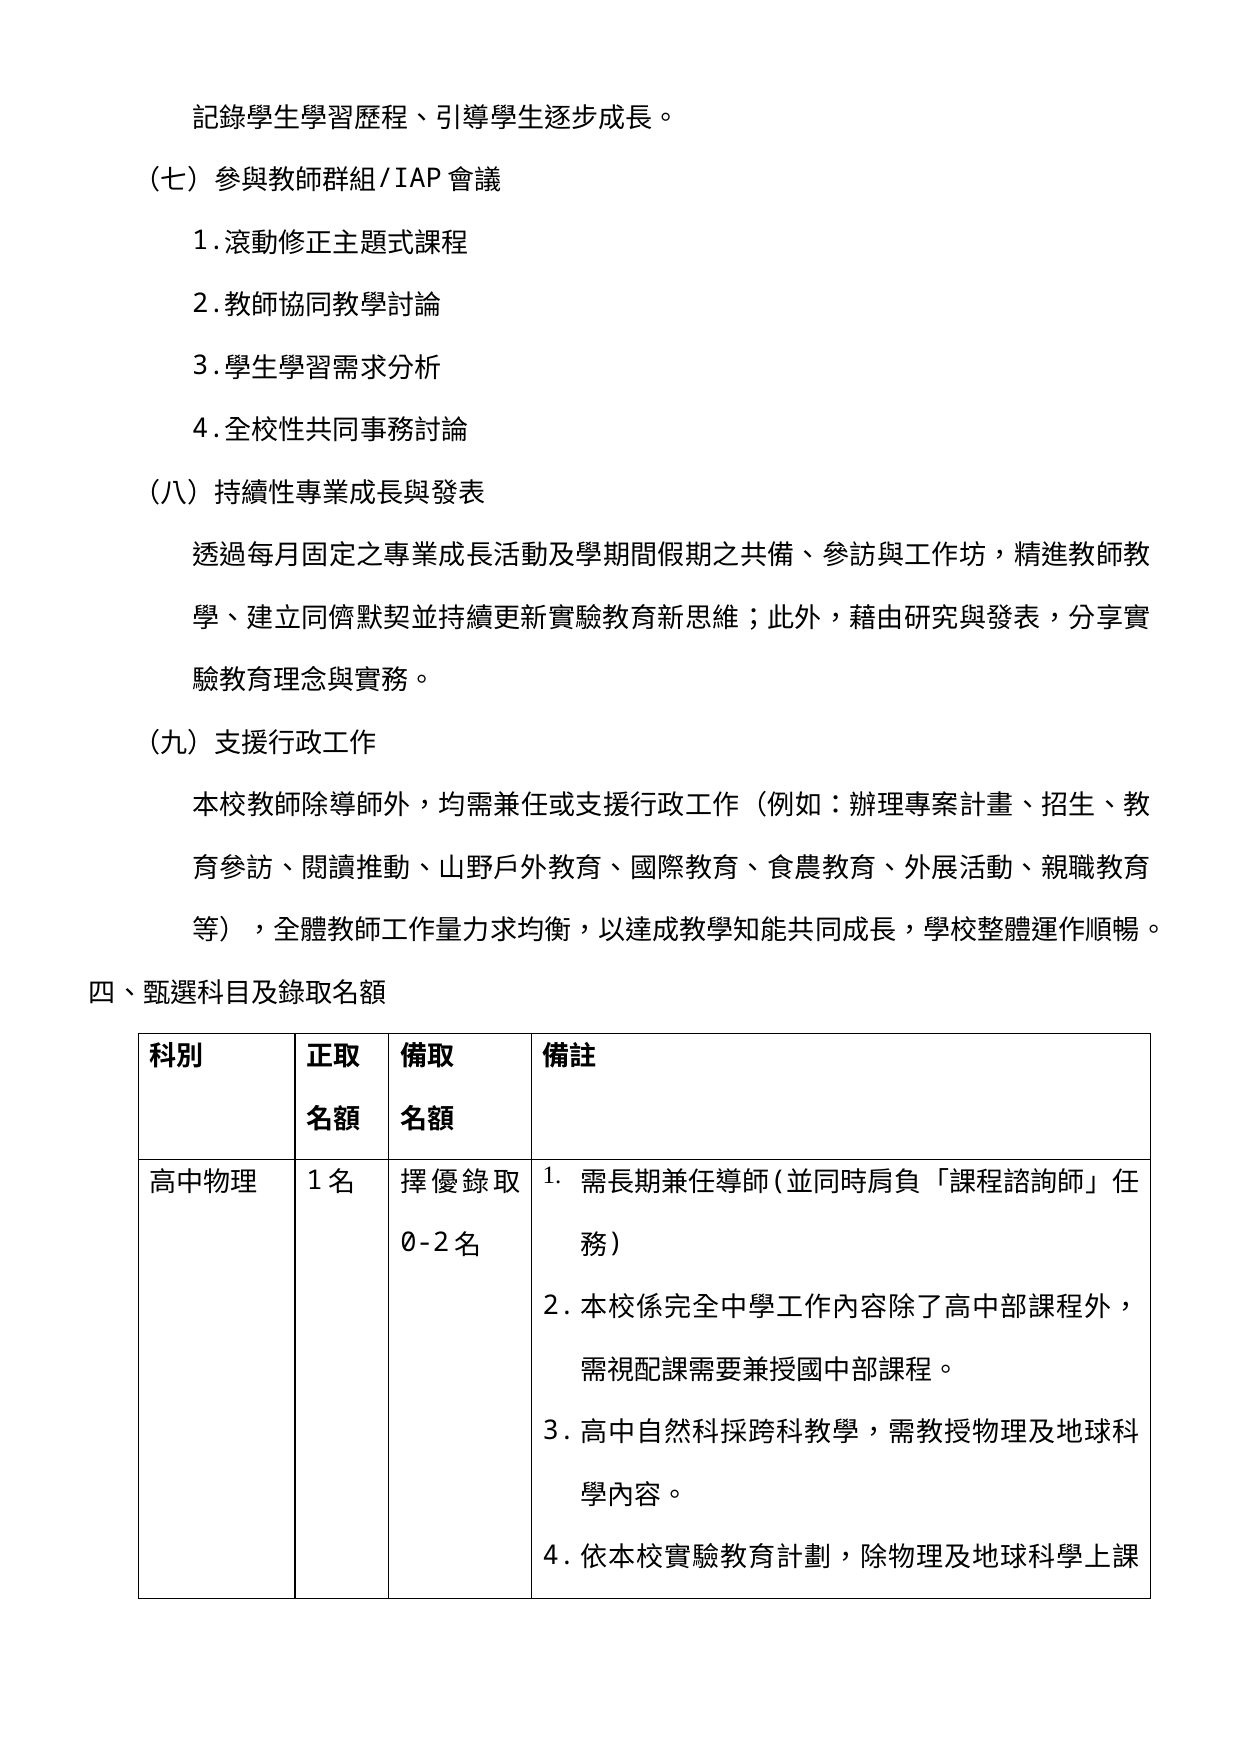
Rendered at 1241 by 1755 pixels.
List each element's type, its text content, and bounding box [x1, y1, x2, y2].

text 1.滾動修正主題式課程 [192, 221, 1152, 283]
text 透過每月固定之專業成長活動及學期間假期之共備、參訪與工作坊，精進教師教學、建立同儕默契並持續更新實驗教育新思維；此外，藉由研究與發表，分享實驗教育理念與實務。 [192, 533, 1152, 721]
text 2.教師協同教學討論 [192, 283, 1152, 346]
text 四、甄選科目及錄取名額 [89, 971, 1152, 1033]
table_cell 1名 [296, 1160, 388, 1598]
text 4.全校性共同事務討論 [192, 408, 1152, 471]
text （八）持續性專業成長與發表 [89, 471, 1152, 533]
text （九）支援行政工作 [89, 721, 1152, 783]
table_cell 高中物理 [139, 1160, 294, 1598]
table_header 科別 [139, 1034, 294, 1159]
table_header 備註 [532, 1034, 1150, 1159]
table_cell 需長期兼任導師(並同時肩負「課程諮詢師」任務) 本校係完全中學工作內容除了高中部課程外，需視配課需要兼授國中部課程。 高中自然科採跨科教學，需教授物理及地球科學內容。 依本校實驗教育計劃，除物理及地球科學上課 [532, 1160, 1150, 1598]
text 本校教師除導師外，均需兼任或支援行政工作（例如：辦理專案計畫、招生、教育參訪、閱讀推動、山野戶外教育、國際教育、食農教育、外展活動、親職教育等），全體教師工作量力求均衡，以達成教學知能共同成長，學校整體運作順暢。 [192, 783, 1152, 971]
text （七）參與教師群組/IAP會議 [89, 158, 1152, 221]
table_header 備取 名額 [389, 1034, 531, 1159]
table_cell 擇優錄取0-2名 [389, 1160, 531, 1598]
text 3.學生學習需求分析 [192, 346, 1152, 408]
text 記錄學生學習歷程、引導學生逐步成長。 [192, 96, 1152, 158]
table_header 正取 名額 [296, 1034, 388, 1159]
